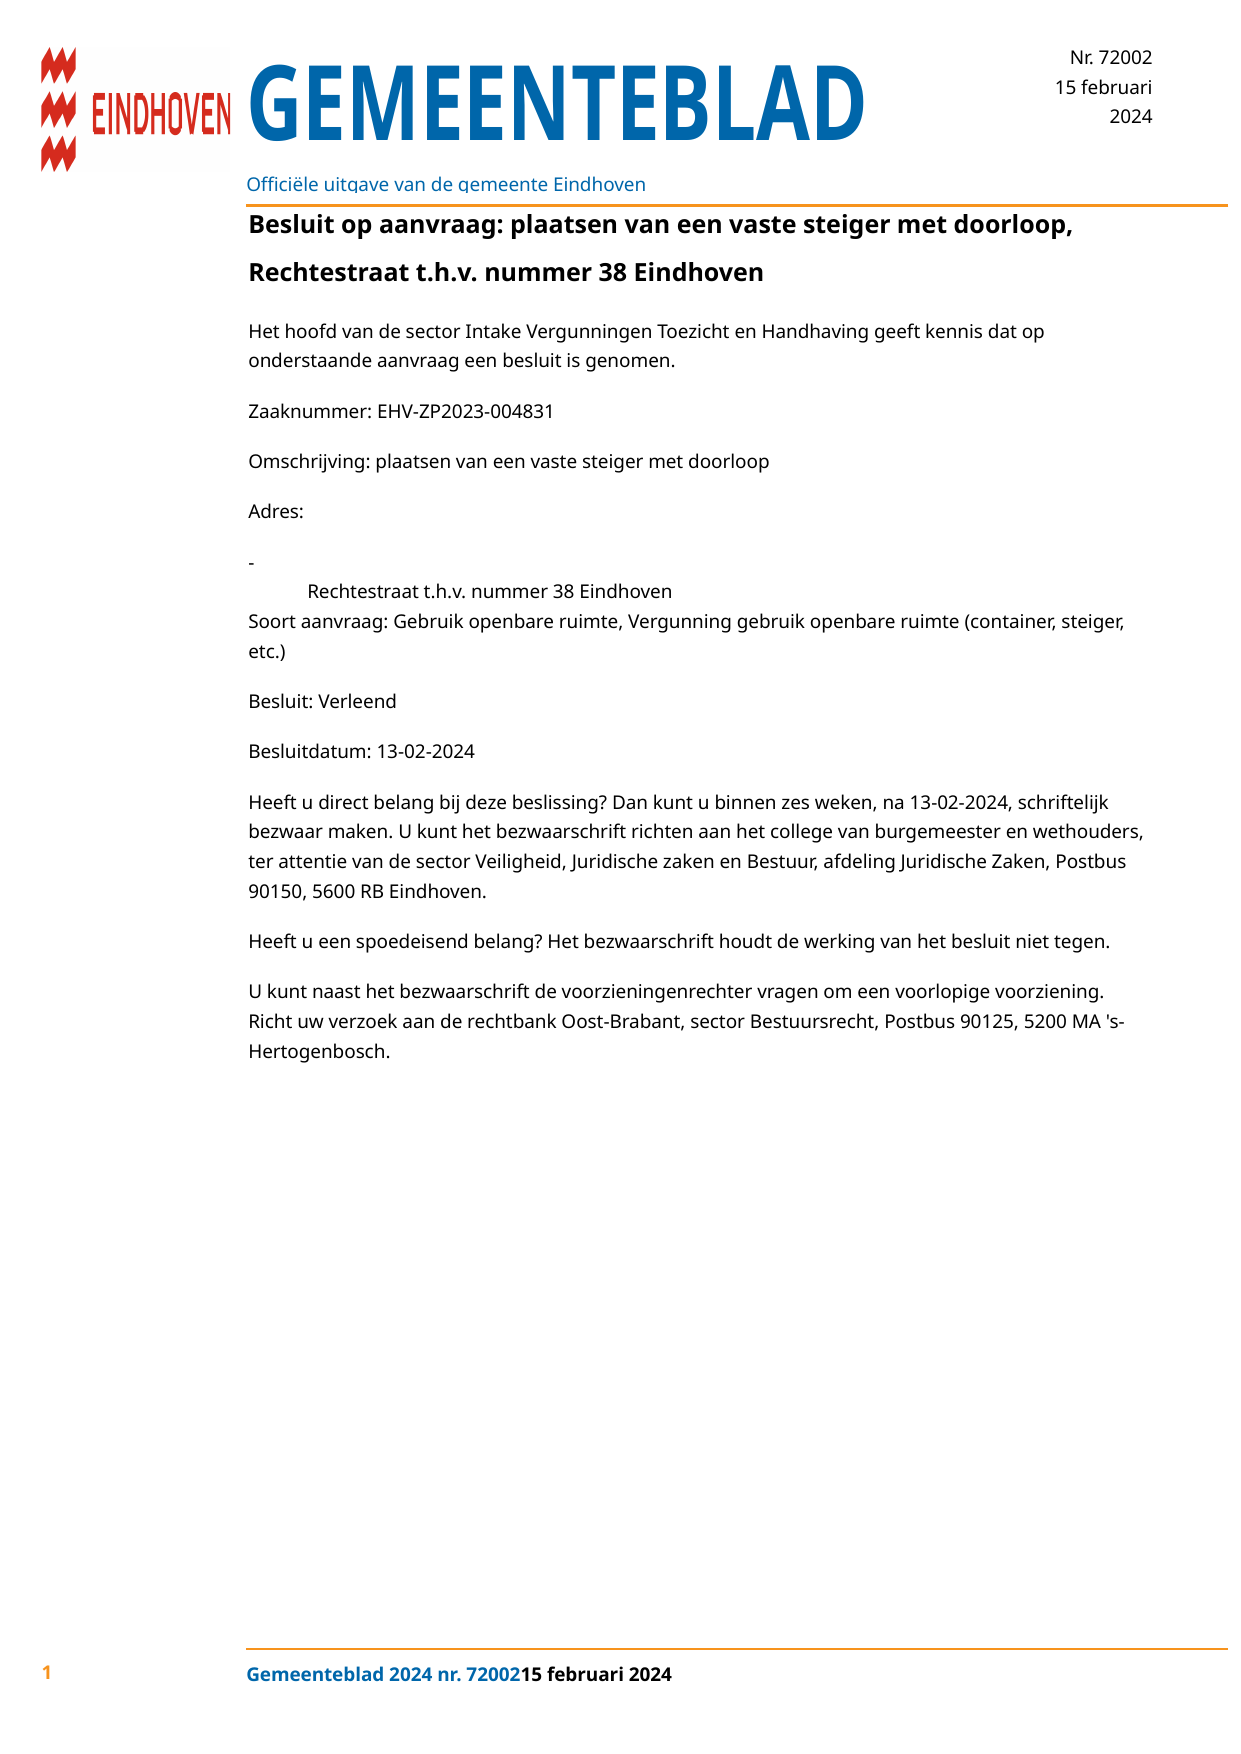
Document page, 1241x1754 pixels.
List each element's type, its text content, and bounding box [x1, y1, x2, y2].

text Soort aanvraag: Gebruik openbare ruimte, Vergunning gebruik openbare ruimte (container, steiger, etc.) [248, 608, 1152, 664]
text Het hoofd van de sector Intake Vergunningen Toezicht en Handhaving geeft kennis dat op onderstaande aanvraag een besluit is genomen. [248, 318, 1152, 373]
list Rechtestraat t.h.v. nummer 38 Eindhoven [248, 579, 1152, 604]
text Besluitdatum: 13-02-2024 [248, 739, 1152, 764]
picture [41, 47, 231, 172]
text Adres: [248, 499, 1152, 524]
text Heeft u direct belang bij deze beslissing? Dan kunt u binnen zes weken, na 13-02-2024, schriftelijk bezwaar maken. U kunt het bezwaarschrift richten aan het college van burgemeester en wethouders, ter attentie van de sector Veiligheid, Juridische zaken en Bestuur, afdeling Juridische Zaken, Postbus 90150, 5600 RB Eindhoven. [248, 789, 1152, 904]
text Besluit: Verleend [248, 688, 1152, 714]
text Heeft u een spoedeisend belang? Het bezwaarschrift houdt de werking van het besluit niet tegen. [248, 928, 1152, 954]
text Zaaknummer: EHV-ZP2023-004831 [248, 398, 1152, 424]
text U kunt naast het bezwaarschrift de voorzieningenrechter vragen om een voorlopige voorziening. Richt uw verzoek aan de rechtbank Oost-Brabant, sector Bestuursrecht, Postbus 90125, 5200 MA 's-Hertogenbosch. [248, 979, 1152, 1064]
text Omschrijving: plaatsen van een vaste steiger met doorloop [248, 448, 1152, 474]
text Besluit op aanvraag: plaatsen van een vaste steiger met doorloop, Rechtestraat t.h.v. nummer 38 Eindhoven [248, 207, 1152, 288]
